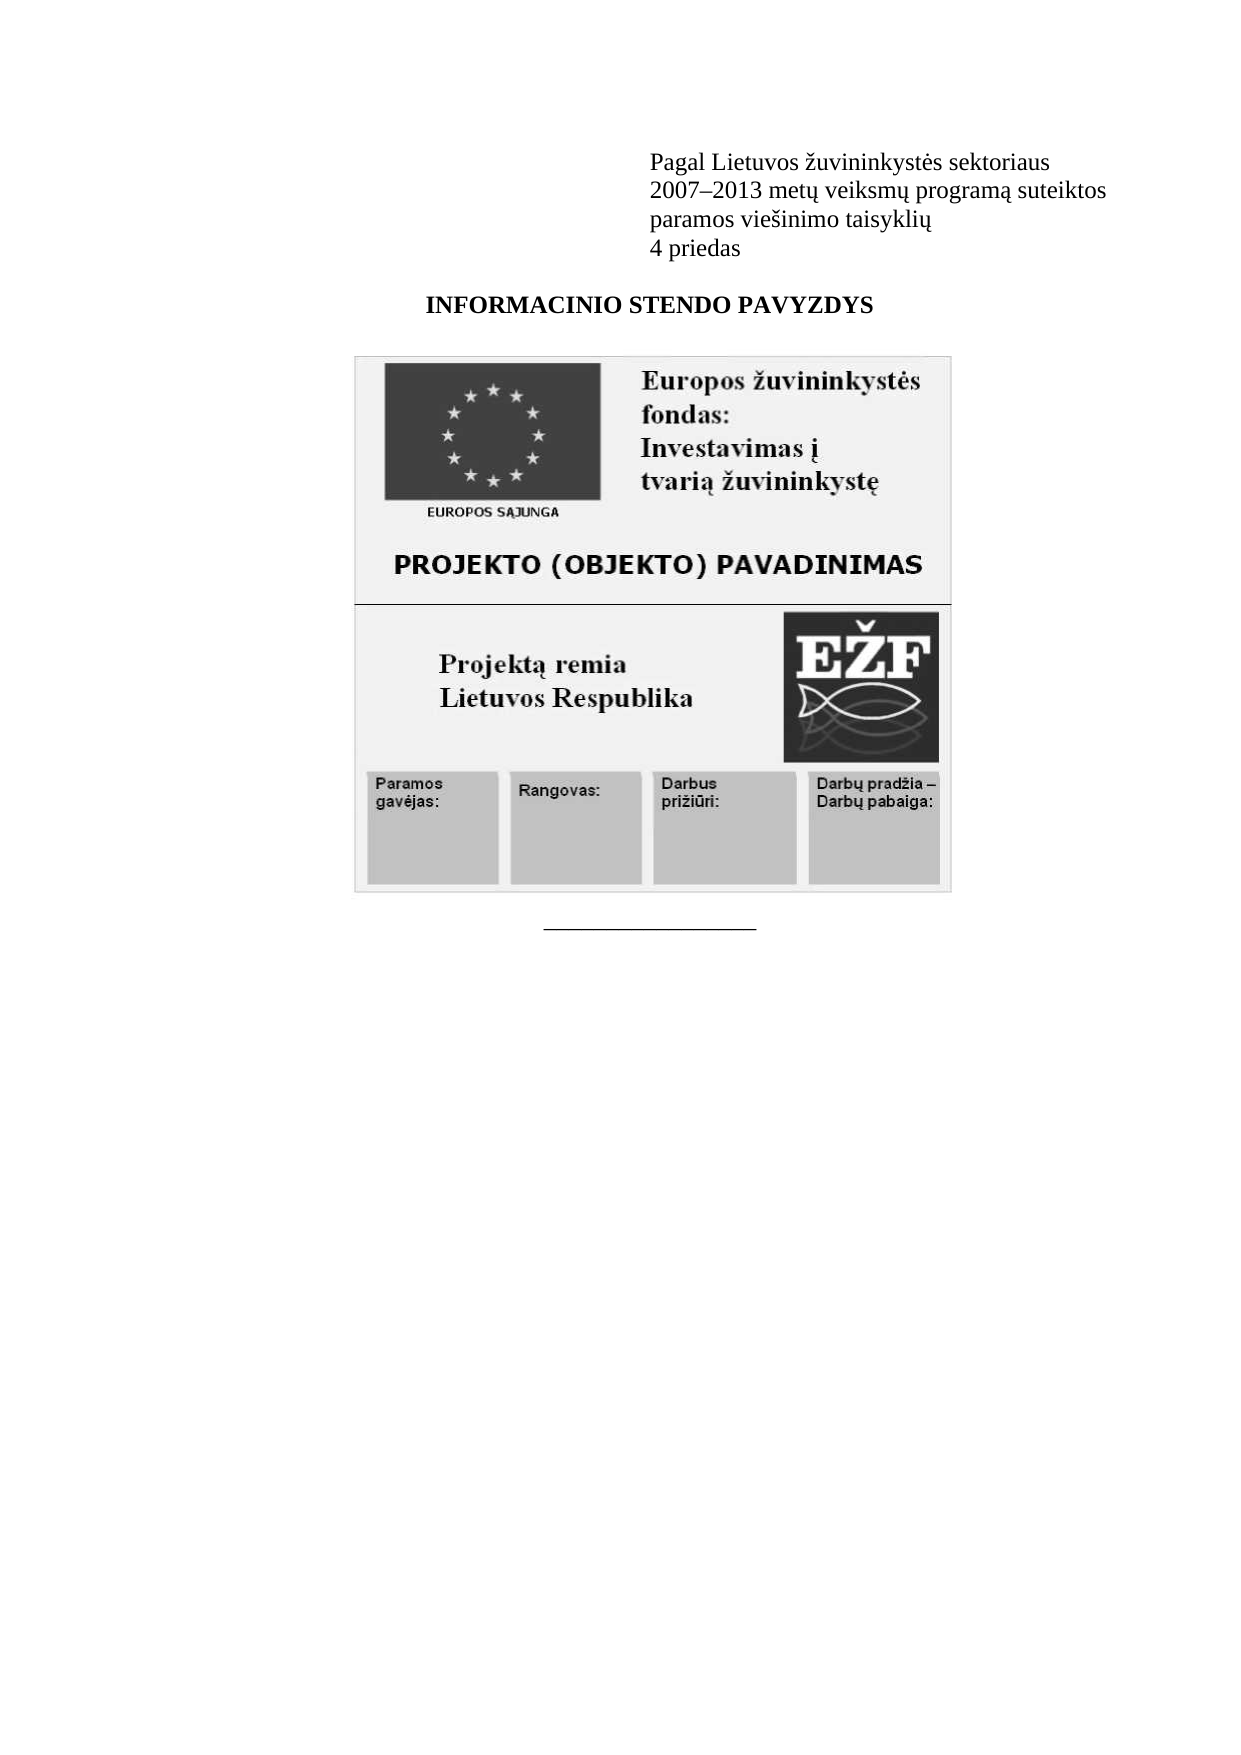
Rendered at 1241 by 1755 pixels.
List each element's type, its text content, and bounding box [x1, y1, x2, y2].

text 4 priedas [649, 233, 1122, 262]
text paramos viešinimo taisyklių [649, 204, 1122, 233]
text INFORMACINIO STENDO PAVYZDYS [177, 291, 1122, 319]
text Pagal Lietuvos žuvininkystės sektoriaus [649, 147, 1122, 176]
text 2007–2013 metų veiksmų programą suteiktos [649, 176, 1122, 204]
text _________________ [177, 904, 1122, 933]
